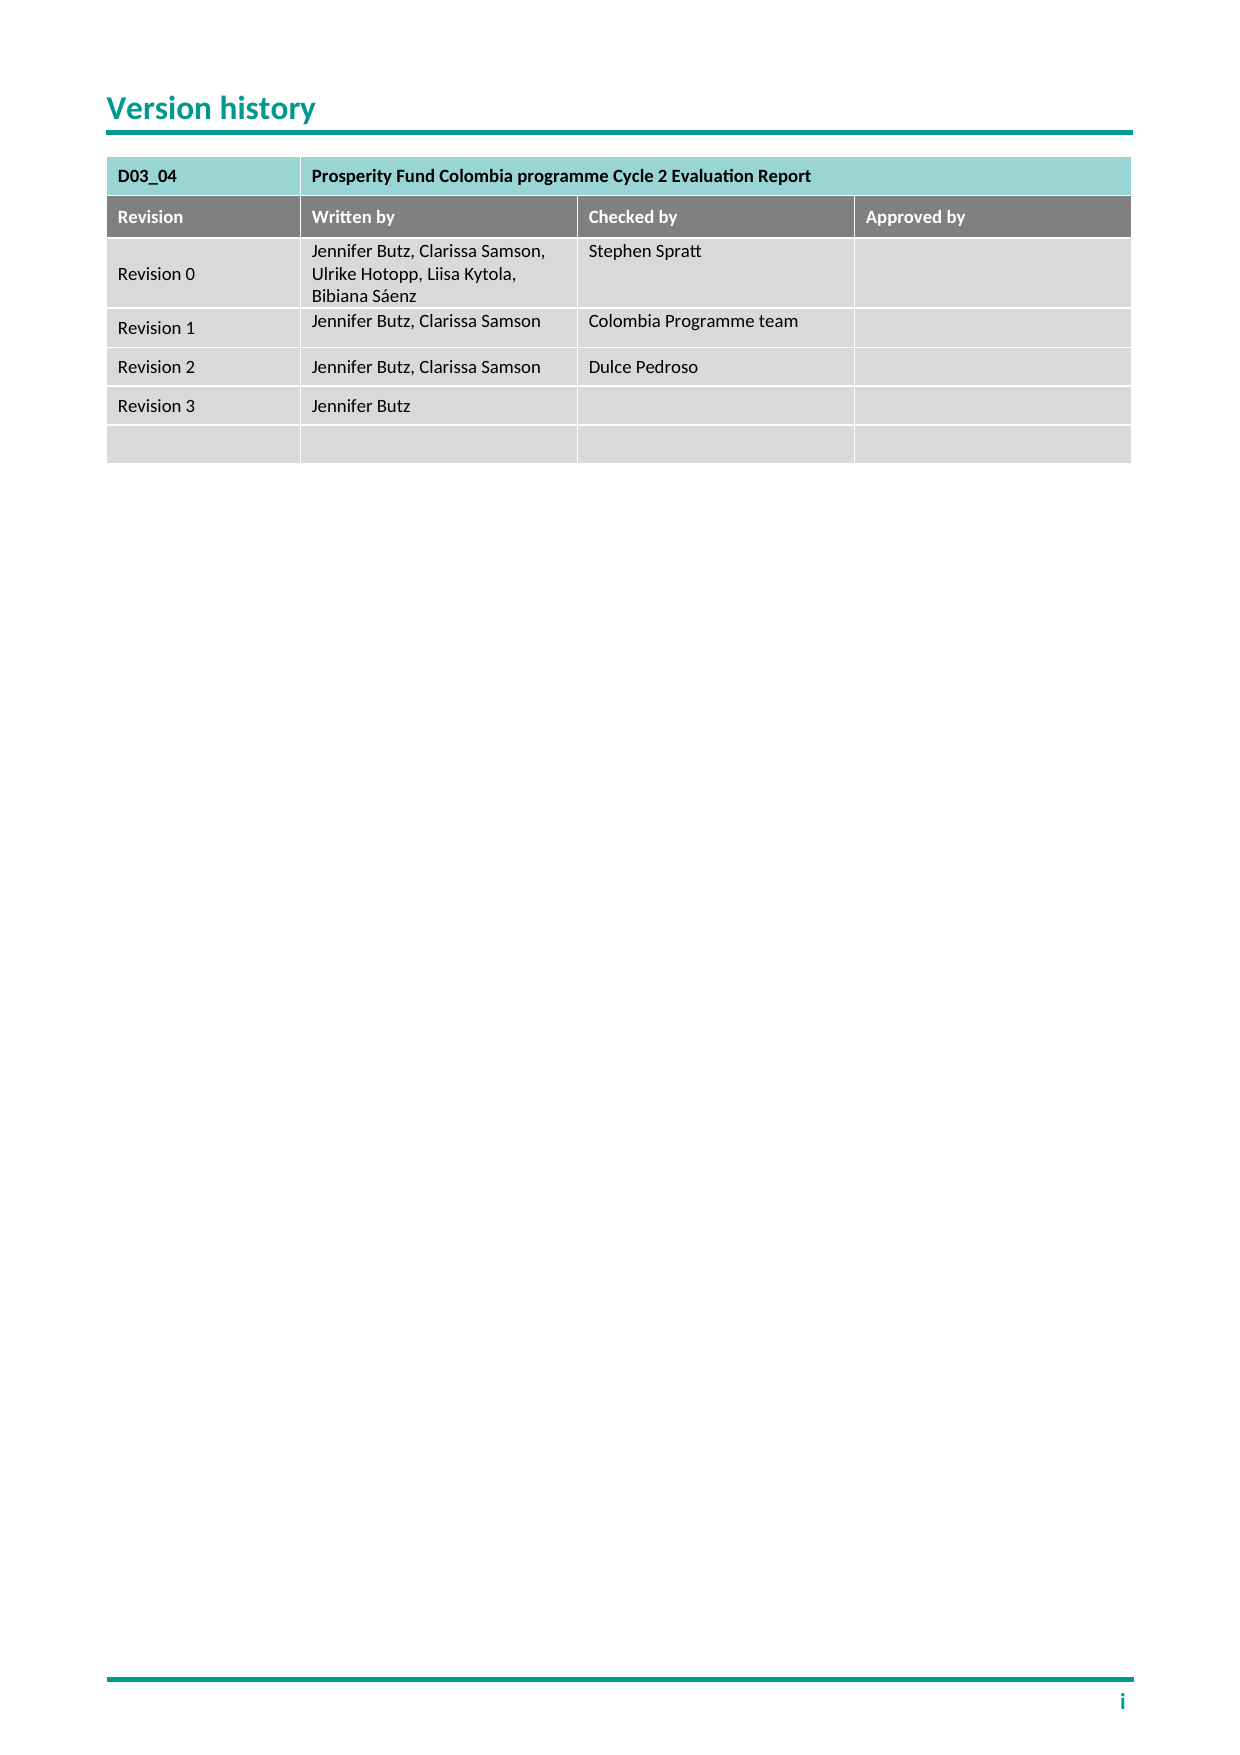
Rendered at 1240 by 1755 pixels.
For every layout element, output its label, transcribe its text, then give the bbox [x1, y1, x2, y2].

table_cell [855, 387, 1131, 424]
table_cell Written by [301, 196, 577, 237]
table_cell Revision 0 [107, 239, 300, 307]
table_cell [855, 309, 1131, 346]
table_cell Checked by [578, 196, 854, 237]
table_cell Jennifer Butz, Clarissa Samson [301, 348, 577, 385]
table_cell Jennifer Butz [301, 387, 577, 424]
table_cell Revision 2 [107, 348, 300, 385]
table_cell [855, 426, 1131, 463]
table_cell [301, 426, 577, 463]
table_cell Revision 3 [107, 387, 300, 424]
table_cell Dulce Pedroso [578, 348, 854, 385]
table_cell Jennifer Butz, Clarissa Samson, Ulrike Hotopp, Liisa Kytola, Bibiana Sáenz [301, 239, 577, 307]
table_header D03_04 [107, 157, 300, 195]
table_cell [855, 348, 1131, 385]
table_cell [855, 239, 1131, 307]
table_cell Stephen Spratt [578, 239, 854, 307]
table_cell Colombia Programme team [578, 309, 854, 346]
table_cell [107, 426, 300, 463]
table_cell Jennifer Butz, Clarissa Samson [301, 309, 577, 346]
table_cell Revision 1 [107, 309, 300, 346]
table_cell [578, 426, 854, 463]
table_cell Revision [107, 196, 300, 237]
table_header Prosperity Fund Colombia programme Cycle 2 Evaluation Report [301, 157, 1131, 195]
text Version history [106, 87, 1133, 130]
table_cell [578, 387, 854, 424]
table_cell Approved by [855, 196, 1131, 237]
